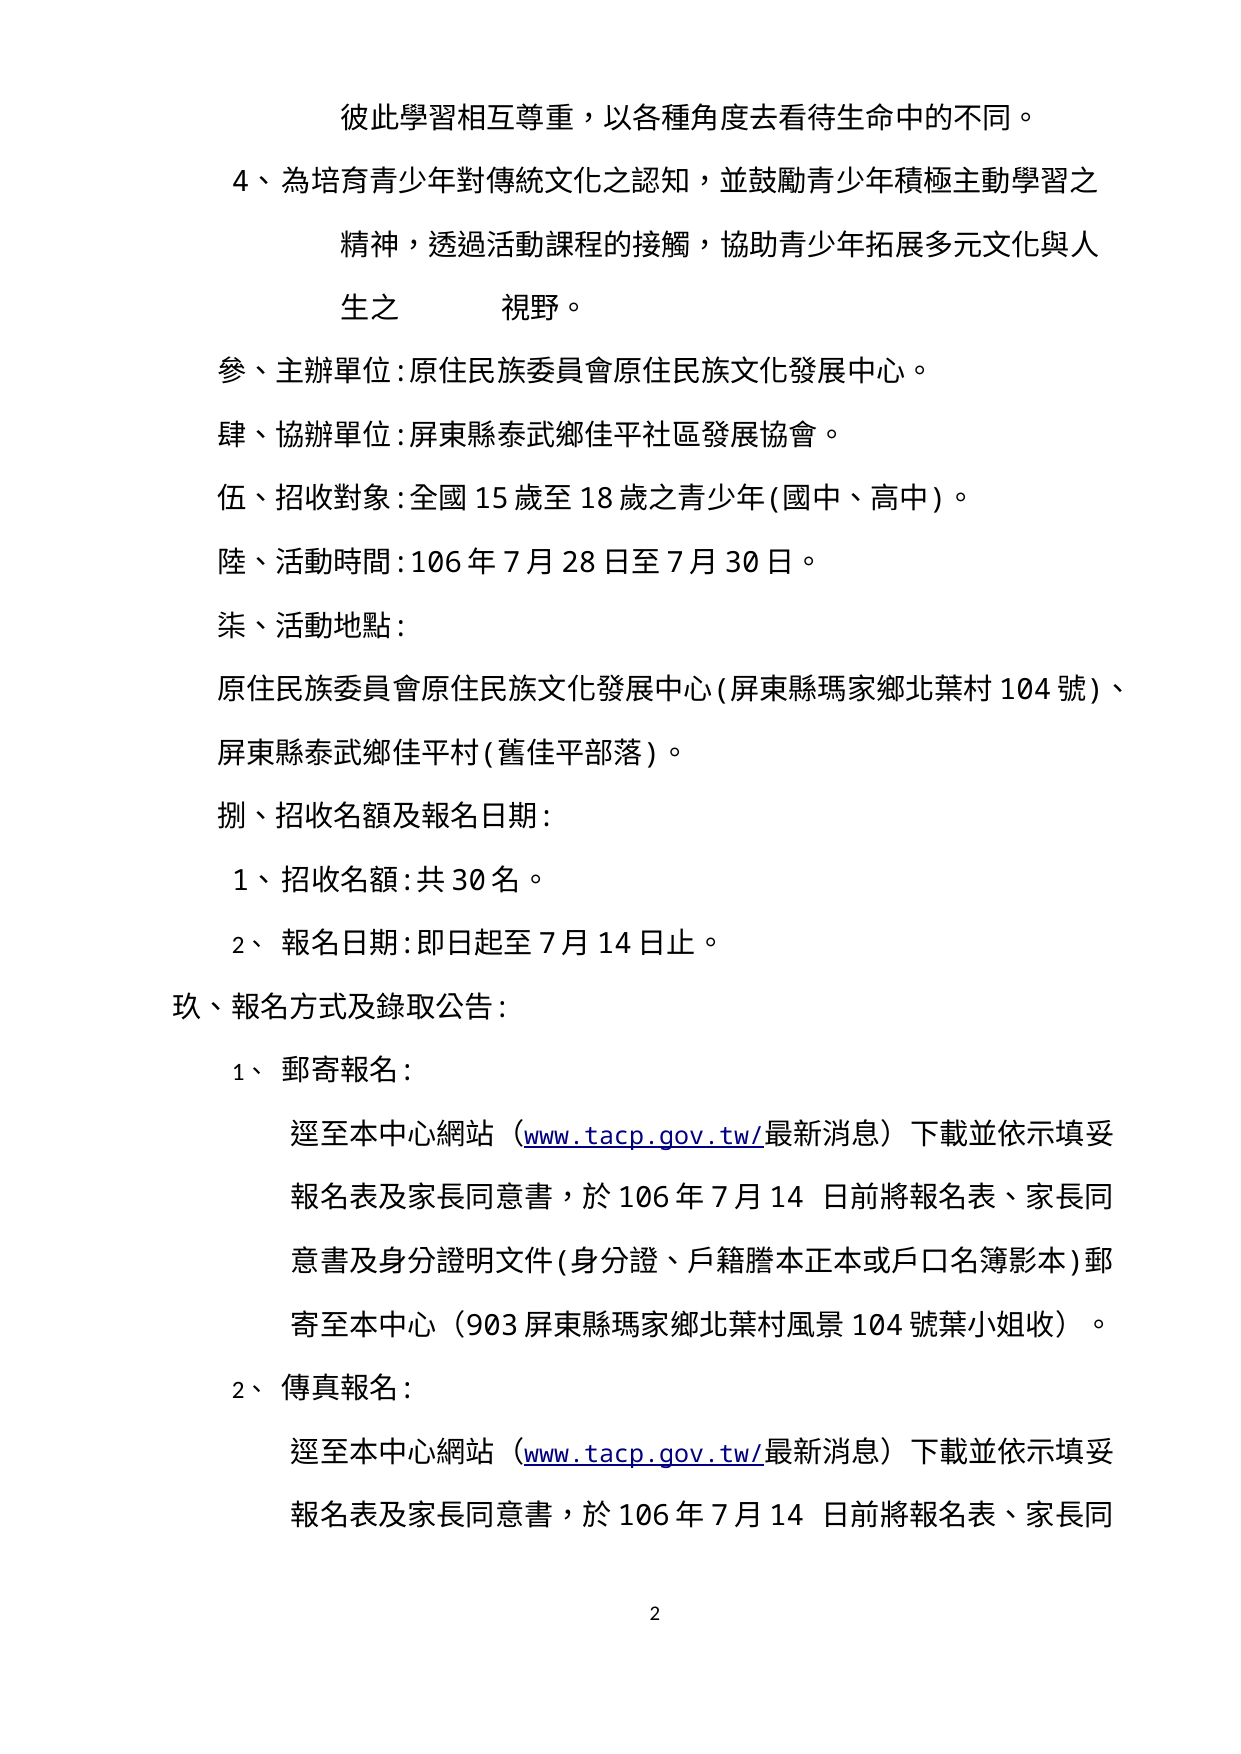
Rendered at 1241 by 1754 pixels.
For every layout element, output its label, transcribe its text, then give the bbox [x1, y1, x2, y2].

text 逕至本中心網站（www.tacp.gov.tw/最新消息）下載並依示填妥報名表及家長同意書，於106年7月14 日前將報名表、家長同意書及身分證明文件(身分證、戶籍謄本正本或戶口名簿影本)郵寄至本中心（903屏東縣瑪家鄉北葉村風景104號葉小姐收）。 [291, 1111, 1122, 1343]
list 報名方式及錄取公告: [172, 983, 1122, 1026]
list 主辦單位:原住民族委員會原住民族文化發展中心。 [217, 348, 1122, 390]
list 傳真報名: [232, 1364, 1122, 1407]
list 活動時間:106年7月28日至7月30日。 [217, 539, 1122, 581]
list 招收對象:全國15歲至18歲之青少年(國中、高中)。 [217, 475, 1122, 517]
text 逕至本中心網站（www.tacp.gov.tw/最新消息）下載並依示填妥報名表及家長同意書，於106年7月14 日前將報名表、家長同 [291, 1428, 1122, 1534]
list 郵寄報名: [232, 1047, 1122, 1089]
list 為培育青少年對傳統文化之認知，並鼓勵青少年積極主動學習之 精神，透過活動課程的接觸，協助青少年拓展多元文化與人生之 視野。 [232, 158, 1122, 327]
list 招收名額:共30名。 [232, 856, 1122, 899]
list 協辦單位:屏東縣泰武鄉佳平社區發展協會。 [217, 412, 1122, 454]
list 彼此學習相互尊重，以各種角度去看待生命中的不同。 [232, 94, 1122, 136]
list 活動地點: [217, 602, 1122, 644]
list 招收名額及報名日期: [217, 793, 1122, 835]
list 報名日期:即日起至7月14日止。 [232, 920, 1122, 962]
text 原住民族委員會原住民族文化發展中心(屏東縣瑪家鄉北葉村104號)、屏東縣泰武鄉佳平村(舊佳平部落)。 [217, 666, 1122, 772]
